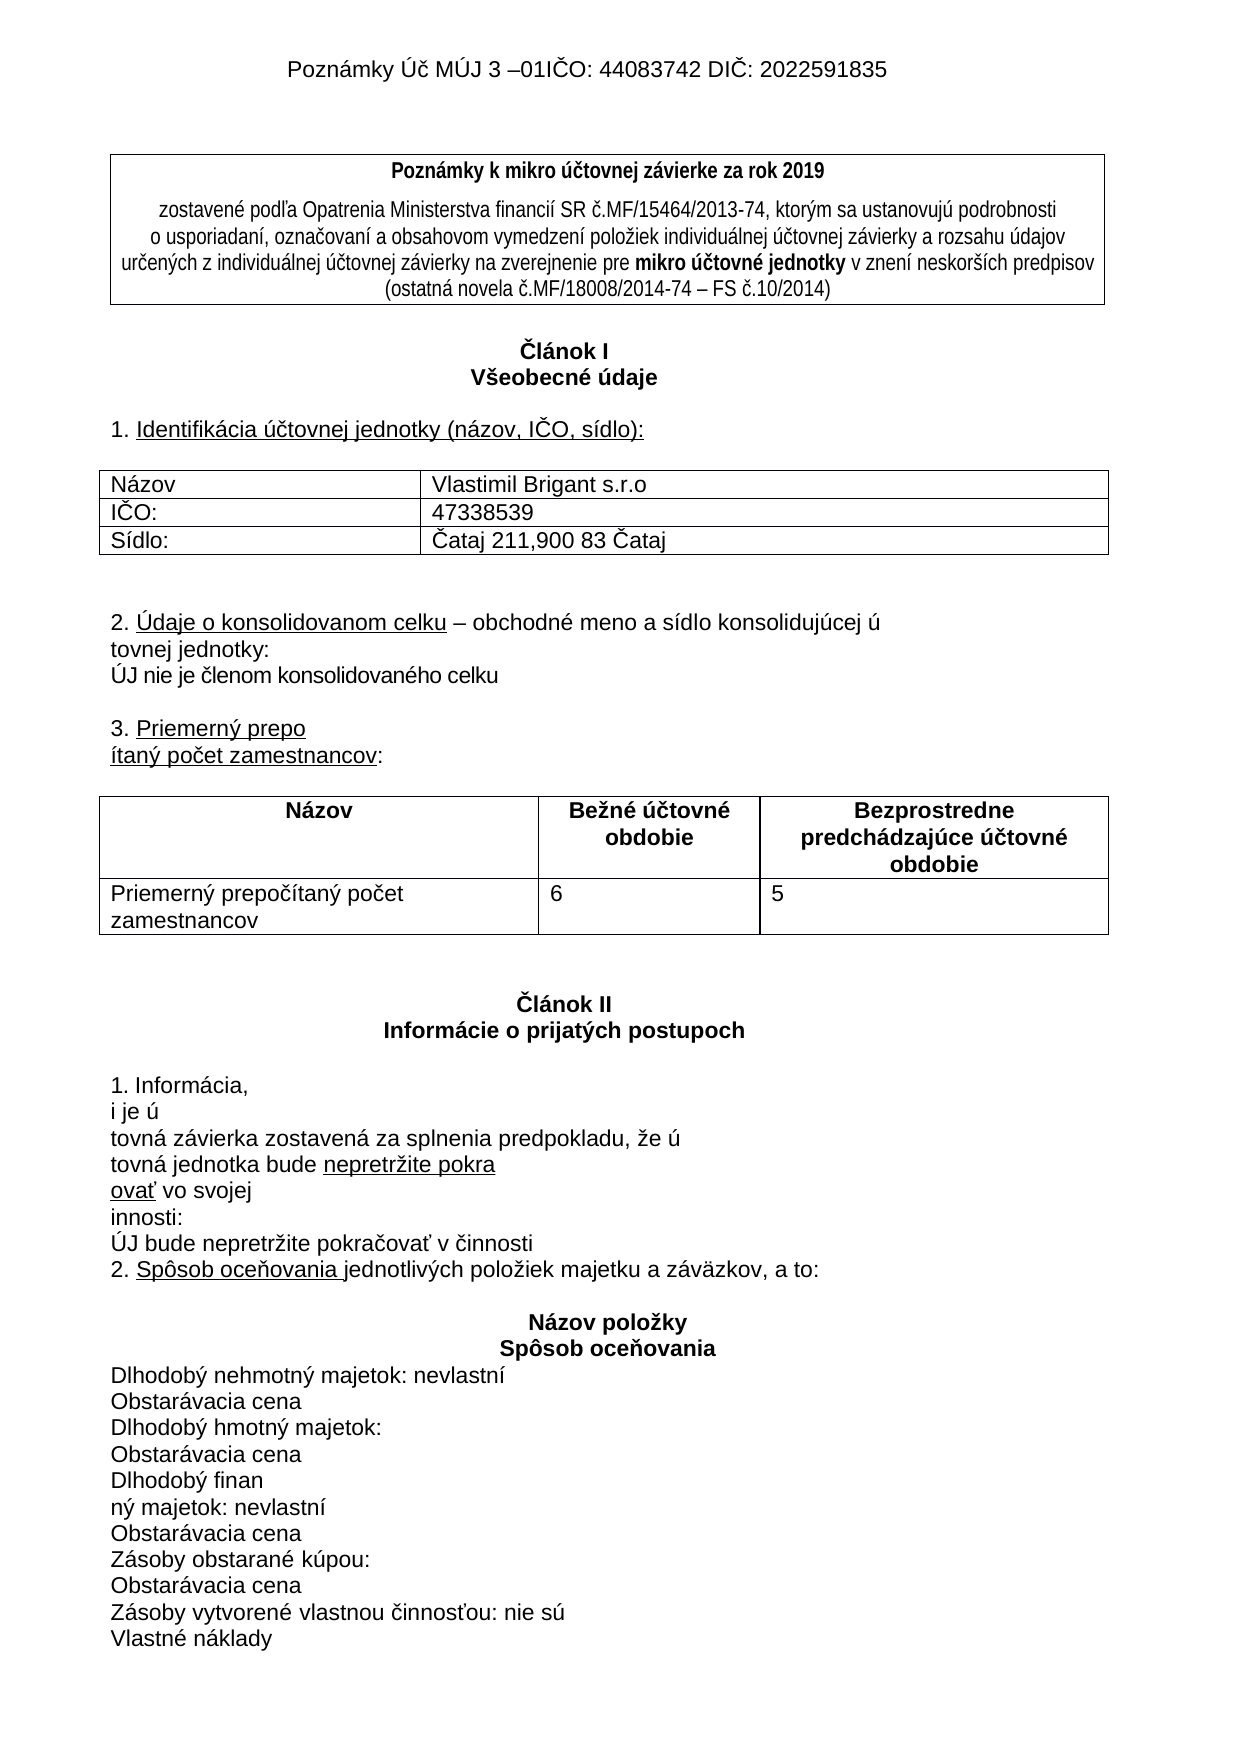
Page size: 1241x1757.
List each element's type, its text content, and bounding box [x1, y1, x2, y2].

text Vlastné náklady [110, 1625, 1105, 1652]
text innosti: [110, 1203, 1105, 1230]
subtitle Článok I [110, 338, 1018, 364]
text 3. Priemerný prepo [110, 715, 1105, 742]
text 1. Identifikácia účtovnej jednotky (názov, IČO, sídlo): [110, 416, 1105, 443]
text tovná závierka zostavená za splnenia predpokladu, že ú [110, 1124, 1105, 1151]
text 1. Informácia, [110, 1072, 1105, 1098]
text ítaný počet zamestnancov: [110, 742, 1105, 769]
text Obstarávacia cena [110, 1572, 1105, 1599]
text Obstarávacia cena [110, 1441, 1105, 1467]
text 2. Údaje o konsolidovanom celku – obchodné meno a sídlo konsolidujúcej ú [110, 609, 1105, 636]
text zostavené podľa Opatrenia Ministerstva financií SR č.MF/15464/2013-74, ktorým sa ustanovujú podrobnosti o usporiadaní, označovaní a obsahovom vymedzení položiek individuálnej účtovnej závierky a rozsahu údajov určených z individuálnej účtovnej závierky na zverejnenie pre mikro účtovné jednotky v znení neskorších predpisov [111, 193, 1104, 272]
table_header Názov [100, 797, 538, 878]
text ÚJ nie je členom konsolidovaného celku [110, 662, 1105, 688]
text Zásoby obstarané kúpou: [110, 1546, 1105, 1572]
table_cell Priemerný prepočítaný počet zamestnancov [100, 879, 538, 933]
text (ostatná novela č.MF/18008/2014-74 – FS č.10/2014) [111, 272, 1104, 304]
table_header Bezprostredne predchádzajúce účtovné obdobie [761, 797, 1108, 878]
text tovná jednotka bude nepretržite pokra [110, 1151, 1105, 1177]
text Dlhodobý nehmotný majetok: nevlastní [110, 1362, 1105, 1388]
text i je ú [110, 1098, 1105, 1124]
text Všeobecné údaje [110, 364, 1017, 391]
subtitle Článok II [110, 991, 1017, 1017]
text tovnej jednotky: [110, 636, 1105, 662]
text Informácie o prijatých postupoch [110, 1017, 1018, 1043]
text Názov položky [110, 1309, 1105, 1335]
text Obstarávacia cena [110, 1520, 1105, 1546]
table_cell Čataj 211,900 83 Čataj [421, 527, 1108, 554]
table_header Vlastimil Brigant s.r.o [421, 471, 1108, 498]
text ÚJ bude nepretržite pokračovať v činnosti [110, 1230, 1105, 1256]
text ný majetok: nevlastní [110, 1493, 1105, 1520]
text Zásoby vytvorené vlastnou činnosťou: nie sú [110, 1599, 1105, 1625]
text Poznámky k mikro účtovnej závierke za rok 2019 [111, 155, 1104, 184]
text Dlhodobý finan [110, 1467, 1105, 1493]
table_cell IČO: [100, 499, 420, 526]
table_cell Sídlo: [100, 527, 420, 554]
table_header Bežné účtovné obdobie [539, 797, 759, 878]
text ovať vo svojej [110, 1177, 1105, 1203]
text Obstarávacia cena [110, 1388, 1105, 1414]
table_header Názov [100, 471, 420, 498]
text Spôsob oceňovania [110, 1335, 1105, 1362]
table_cell 6 [539, 879, 759, 933]
table_cell 5 [761, 879, 1108, 933]
text Dlhodobý hmotný majetok: [110, 1414, 1105, 1441]
text 2. Spôsob oceňovania jednotlivých položiek majetku a záväzkov, a to: [110, 1256, 1105, 1283]
table_cell 47338539 [421, 499, 1108, 526]
